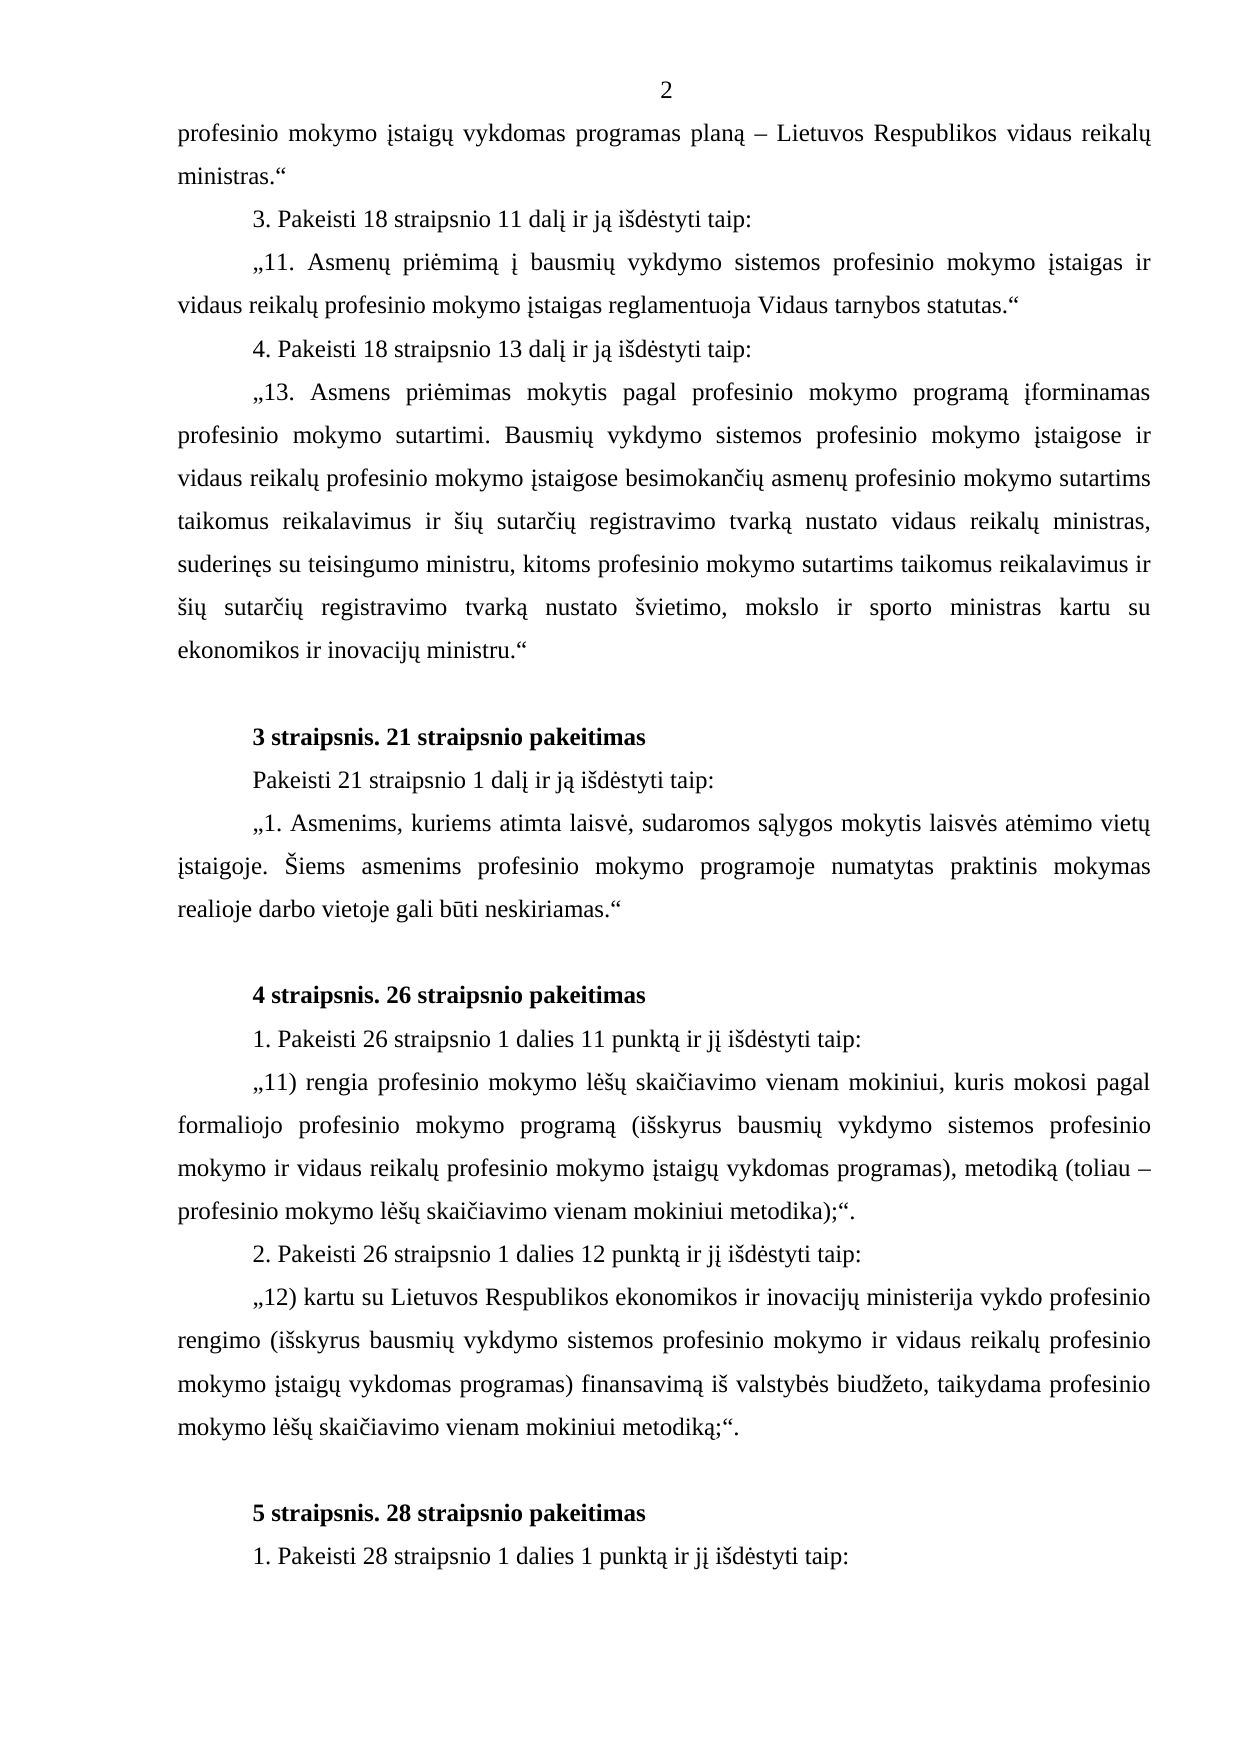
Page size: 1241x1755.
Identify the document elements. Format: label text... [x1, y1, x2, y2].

text 3. Pakeisti 18 straipsnio 11 dalį ir ją išdėstyti taip: [177, 204, 1152, 233]
text 2. Pakeisti 26 straipsnio 1 dalies 12 punktą ir jį išdėstyti taip: [177, 1239, 1152, 1268]
text 4 straipsnis. 26 straipsnio pakeitimas [177, 981, 1152, 1009]
text 4. Pakeisti 18 straipsnio 13 dalį ir ją išdėstyti taip: [177, 334, 1152, 362]
text „11. Asmenų priėmimą į bausmių vykdymo sistemos profesinio mokymo įstaigas ir vidaus reikalų profesinio mokymo įstaigas reglamentuoja Vidaus tarnybos statutas.“ [177, 247, 1152, 319]
text „11) rengia profesinio mokymo lėšų skaičiavimo vienam mokiniui, kuris mokosi pagal formaliojo profesinio mokymo programą (išskyrus bausmių vykdymo sistemos profesinio mokymo ir vidaus reikalų profesinio mokymo įstaigų vykdomas programas), metodiką (toliau – profesinio mokymo lėšų skaičiavimo vienam mokiniui metodika);“. [177, 1067, 1152, 1225]
text 1. Pakeisti 28 straipsnio 1 dalies 1 punktą ir jį išdėstyti taip: [177, 1541, 1152, 1570]
text „13. Asmens priėmimas mokytis pagal profesinio mokymo programą įforminamas profesinio mokymo sutartimi. Bausmių vykdymo sistemos profesinio mokymo įstaigose ir vidaus reikalų profesinio mokymo įstaigose besimokančių asmenų profesinio mokymo sutartims taikomus reikalavimus ir šių sutarčių registravimo tvarką nustato vidaus reikalų ministras, suderinęs su teisingumo ministru, kitoms profesinio mokymo sutartims taikomus reikalavimus ir šių sutarčių registravimo tvarką nustato švietimo, mokslo ir sporto ministras kartu su ekonomikos ir inovacijų ministru.“ [177, 377, 1152, 664]
text 1. Pakeisti 26 straipsnio 1 dalies 11 punktą ir jį išdėstyti taip: [177, 1024, 1152, 1052]
text profesinio mokymo įstaigų vykdomas programas planą – Lietuvos Respublikos vidaus reikalų ministras.“ [177, 118, 1152, 190]
text „12) kartu su Lietuvos Respublikos ekonomikos ir inovacijų ministerija vykdo profesinio rengimo (išskyrus bausmių vykdymo sistemos profesinio mokymo ir vidaus reikalų profesinio mokymo įstaigų vykdomas programas) finansavimą iš valstybės biudžeto, taikydama profesinio mokymo lėšų skaičiavimo vienam mokiniui metodiką;“. [177, 1282, 1152, 1441]
text Pakeisti 21 straipsnio 1 dalį ir ją išdėstyti taip: [177, 765, 1152, 794]
text „1. Asmenims, kuriems atimta laisvė, sudaromos sąlygos mokytis laisvės atėmimo vietų įstaigoje. Šiems asmenims profesinio mokymo programoje numatytas praktinis mokymas realioje darbo vietoje gali būti neskiriamas.“ [177, 808, 1152, 923]
text 3 straipsnis. 21 straipsnio pakeitimas [177, 722, 1152, 751]
text 5 straipsnis. 28 straipsnio pakeitimas [177, 1498, 1152, 1527]
